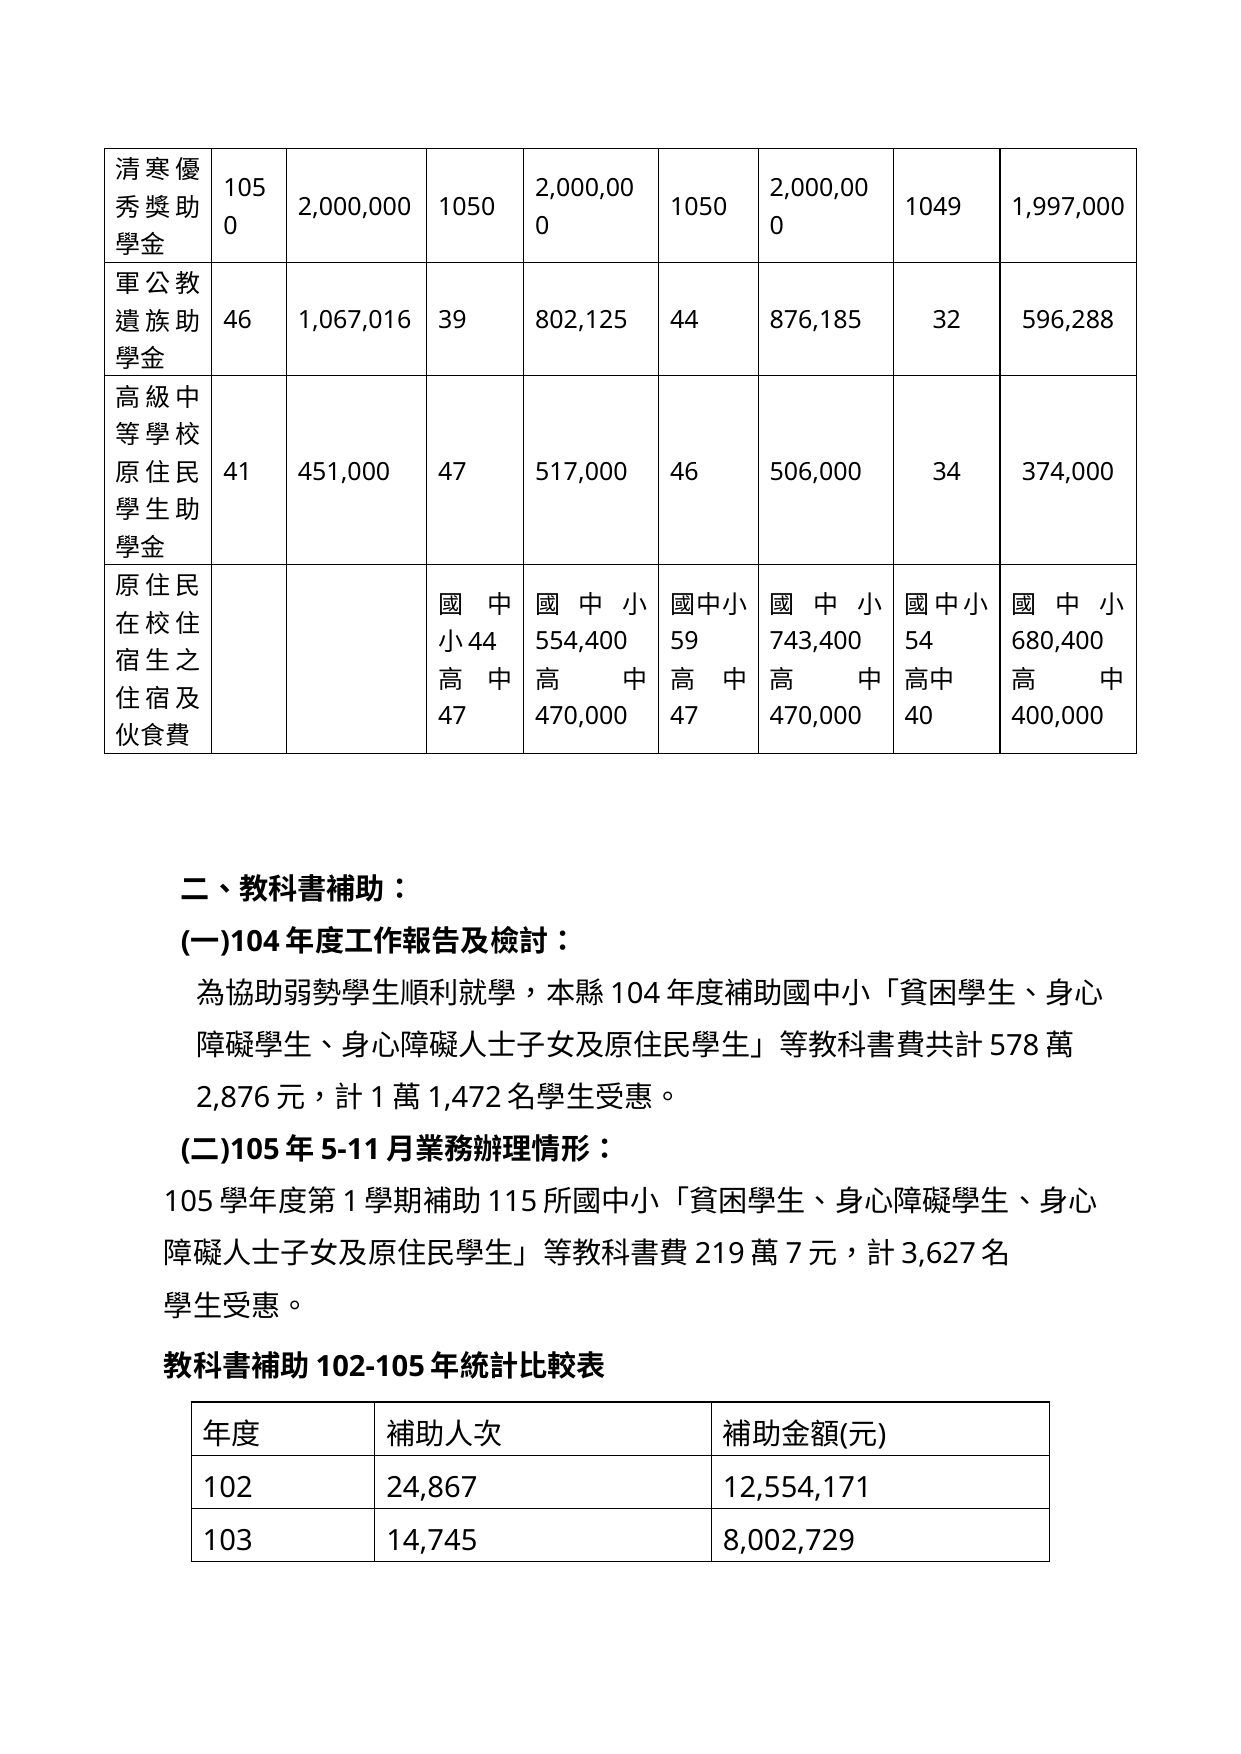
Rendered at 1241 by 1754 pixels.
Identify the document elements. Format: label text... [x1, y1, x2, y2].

text (一)104年度工作報告及檢討： [181, 910, 1122, 962]
table_cell 517,000 [524, 376, 658, 564]
table_cell 596,288 [1001, 263, 1136, 375]
table_cell [212, 565, 286, 752]
table_cell 24,867 [375, 1456, 711, 1508]
table_cell 1050 [659, 149, 758, 262]
table_cell 34 [894, 376, 999, 564]
table_cell 1,067,016 [287, 263, 426, 375]
text 學生受惠。 [118, 1274, 1122, 1326]
table_cell 高級中等學校原住民學生助學金 [105, 376, 211, 564]
table_cell 802,125 [524, 263, 658, 375]
table_cell 國中小54 高中 40 [894, 565, 999, 752]
table_cell 14,745 [375, 1509, 711, 1561]
table_cell 103 [192, 1509, 374, 1561]
table_cell 國中小554,400 高中470,000 [524, 565, 658, 752]
text 教科書補助102-105年統計比較表 [118, 1326, 1122, 1401]
table_header 年度 [192, 1403, 374, 1454]
table_cell 國中小680,400 高中400,000 [1001, 565, 1136, 752]
table_cell 國中小59 高中47 [659, 565, 758, 752]
table_cell 506,000 [759, 376, 893, 564]
table_cell 國中小743,400 高中470,000 [759, 565, 893, 752]
text 障礙人士子女及原住民學生」等教科書費219萬7元，計3,627名 [118, 1222, 1122, 1274]
table_cell 清寒優秀獎助學金 [105, 149, 211, 262]
table_cell 1050 [212, 149, 286, 262]
table_cell 39 [427, 263, 523, 375]
text 105學年度第1學期補助115所國中小「貧困學生、身心障礙學生、身心 [118, 1170, 1122, 1222]
table_cell [287, 565, 426, 752]
table_header 補助金額(元) [712, 1403, 1049, 1454]
table_header 補助人次 [375, 1403, 711, 1454]
table_cell 46 [659, 376, 758, 564]
table_cell 374,000 [1001, 376, 1136, 564]
table_cell 32 [894, 263, 999, 375]
table_cell 451,000 [287, 376, 426, 564]
table_cell 44 [659, 263, 758, 375]
table_cell 2,000,000 [287, 149, 426, 262]
table_cell 2,000,000 [759, 149, 893, 262]
text 2,876元，計1萬1,472名學生受惠。 [181, 1066, 1122, 1118]
table_cell 8,002,729 [712, 1509, 1049, 1561]
table_cell 41 [212, 376, 286, 564]
table_cell 47 [427, 376, 523, 564]
text (二)105年5-11月業務辦理情形： [181, 1118, 1122, 1170]
table_cell 876,185 [759, 263, 893, 375]
table_cell 12,554,171 [712, 1456, 1049, 1508]
table_cell 1050 [427, 149, 523, 262]
text 二、教科書補助： [181, 858, 1122, 910]
table_cell 1049 [894, 149, 999, 262]
table_cell 102 [192, 1456, 374, 1508]
table_cell 2,000,000 [524, 149, 658, 262]
table_cell 原住民在校住宿生之住宿及伙食費 [105, 565, 211, 752]
text 為協助弱勢學生順利就學，本縣104年度補助國中小「貧困學生、身心 [181, 962, 1122, 1014]
table_cell 軍公教遺族助學金 [105, 263, 211, 375]
table_cell 46 [212, 263, 286, 375]
text 障礙學生、身心障礙人士子女及原住民學生」等教科書費共計578萬 [181, 1014, 1122, 1066]
table_cell 國中小44 高中47 [427, 565, 523, 752]
table_cell 1,997,000 [1001, 149, 1136, 262]
